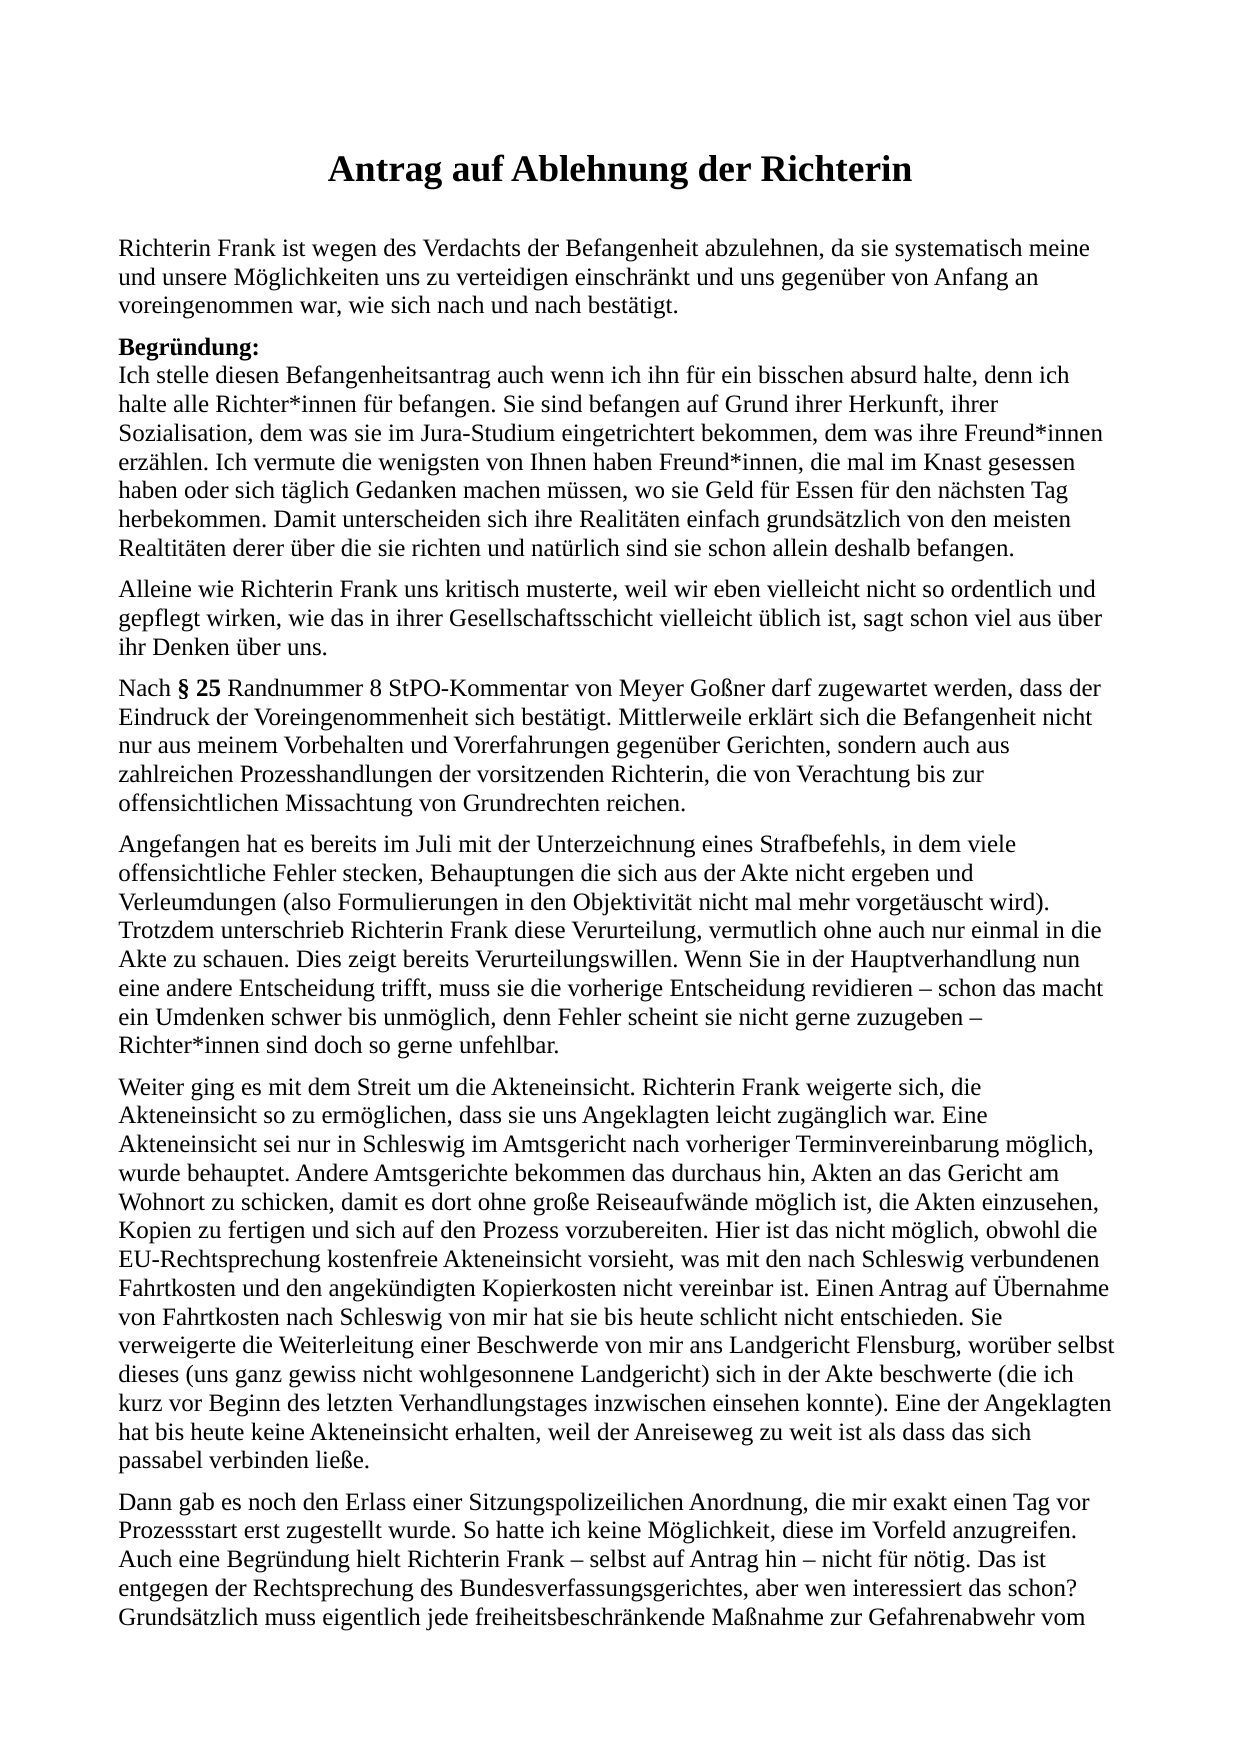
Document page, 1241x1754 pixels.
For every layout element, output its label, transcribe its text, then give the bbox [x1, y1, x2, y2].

text Ich stelle diesen Befangenheitsantrag auch wenn ich ihn für ein bisschen absurd halte, denn ich halte alle Richter*innen für befangen. Sie sind befangen auf Grund ihrer Herkunft, ihrer Sozialisation, dem was sie im Jura-Studium eingetrichtert bekommen, dem was ihre Freund*innen erzählen. Ich vermute die wenigsten von Ihnen haben Freund*innen, die mal im Knast gesessen haben oder sich täglich Gedanken machen müssen, wo sie Geld für Essen für den nächsten Tag herbekommen. Damit unterscheiden sich ihre Realitäten einfach grundsätzlich von den meisten Realtitäten derer über die sie richten und natürlich sind sie schon allein deshalb befangen. [118, 361, 1122, 562]
text Dann gab es noch den Erlass einer Sitzungspolizeilichen Anordnung, die mir exakt einen Tag vor Prozessstart erst zugestellt wurde. So hatte ich keine Möglichkeit, diese im Vorfeld anzugreifen. Auch eine Begründung hielt Richterin Frank – selbst auf Antrag hin – nicht für nötig. Das ist entgegen der Rechtsprechung des Bundesverfassungsgerichtes, aber wen interessiert das schon? Grundsätzlich muss eigentlich jede freiheitsbeschränkende Maßnahme zur Gefahrenabwehr vom [118, 1487, 1122, 1631]
text Antrag auf Ablehnung der Richterin [118, 147, 1122, 190]
text Angefangen hat es bereits im Juli mit der Unterzeichnung eines Strafbefehls, in dem viele offensichtliche Fehler stecken, Behauptungen die sich aus der Akte nicht ergeben und Verleumdungen (also Formulierungen in den Objektivität nicht mal mehr vorgetäuscht wird). Trotzdem unterschrieb Richterin Frank diese Verurteilung, vermutlich ohne auch nur einmal in die Akte zu schauen. Dies zeigt bereits Verurteilungswillen. Wenn Sie in der Hauptverhandlung nun eine andere Entscheidung trifft, muss sie die vorherige Entscheidung revidieren – schon das macht ein Umdenken schwer bis unmöglich, denn Fehler scheint sie nicht gerne zuzugeben – Richter*innen sind doch so gerne unfehlbar. [118, 829, 1122, 1059]
text Weiter ging es mit dem Streit um die Akteneinsicht. Richterin Frank weigerte sich, die Akteneinsicht so zu ermöglichen, dass sie uns Angeklagten leicht zugänglich war. Eine Akteneinsicht sei nur in Schleswig im Amtsgericht nach vorheriger Terminvereinbarung möglich, wurde behauptet. Andere Amtsgerichte bekommen das durchaus hin, Akten an das Gericht am Wohnort zu schicken, damit es dort ohne große Reiseaufwände möglich ist, die Akten einzusehen, Kopien zu fertigen und sich auf den Prozess vorzubereiten. Hier ist das nicht möglich, obwohl die EU-Rechtsprechung kostenfreie Akteneinsicht vorsieht, was mit den nach Schleswig verbundenen Fahrtkosten und den angekündigten Kopierkosten nicht vereinbar ist. Einen Antrag auf Übernahme von Fahrtkosten nach Schleswig von mir hat sie bis heute schlicht nicht entschieden. Sie verweigerte die Weiterleitung einer Beschwerde von mir ans Landgericht Flensburg, worüber selbst dieses (uns ganz gewiss nicht wohlgesonnene Landgericht) sich in der Akte beschwerte (die ich kurz vor Beginn des letzten Verhandlungstages inzwischen einsehen konnte). Eine der Angeklagten hat bis heute keine Akteneinsicht erhalten, weil der Anreiseweg zu weit ist als dass das sich passabel verbinden ließe. [118, 1072, 1122, 1474]
text Nach § 25 Randnummer 8 StPO-Kommentar von Meyer Goßner darf zugewartet werden, dass der Eindruck der Voreingenommenheit sich bestätigt. Mittlerweile erklärt sich die Befangenheit nicht nur aus meinem Vorbehalten und Vorerfahrungen gegenüber Gerichten, sondern auch aus zahlreichen Prozesshandlungen der vorsitzenden Richterin, die von Verachtung bis zur offensichtlichen Missachtung von Grundrechten reichen. [118, 673, 1122, 817]
text Begründung: [118, 332, 1122, 361]
text Alleine wie Richterin Frank uns kritisch musterte, weil wir eben vielleicht nicht so ordentlich und gepflegt wirken, wie das in ihrer Gesellschaftsschicht vielleicht üblich ist, sagt schon viel aus über ihr Denken über uns. [118, 574, 1122, 661]
text Richterin Frank ist wegen des Verdachts der Befangenheit abzulehnen, da sie systematisch meine und unsere Möglichkeiten uns zu verteidigen einschränkt und uns gegenüber von Anfang an voreingenommen war, wie sich nach und nach bestätigt. [118, 233, 1122, 319]
